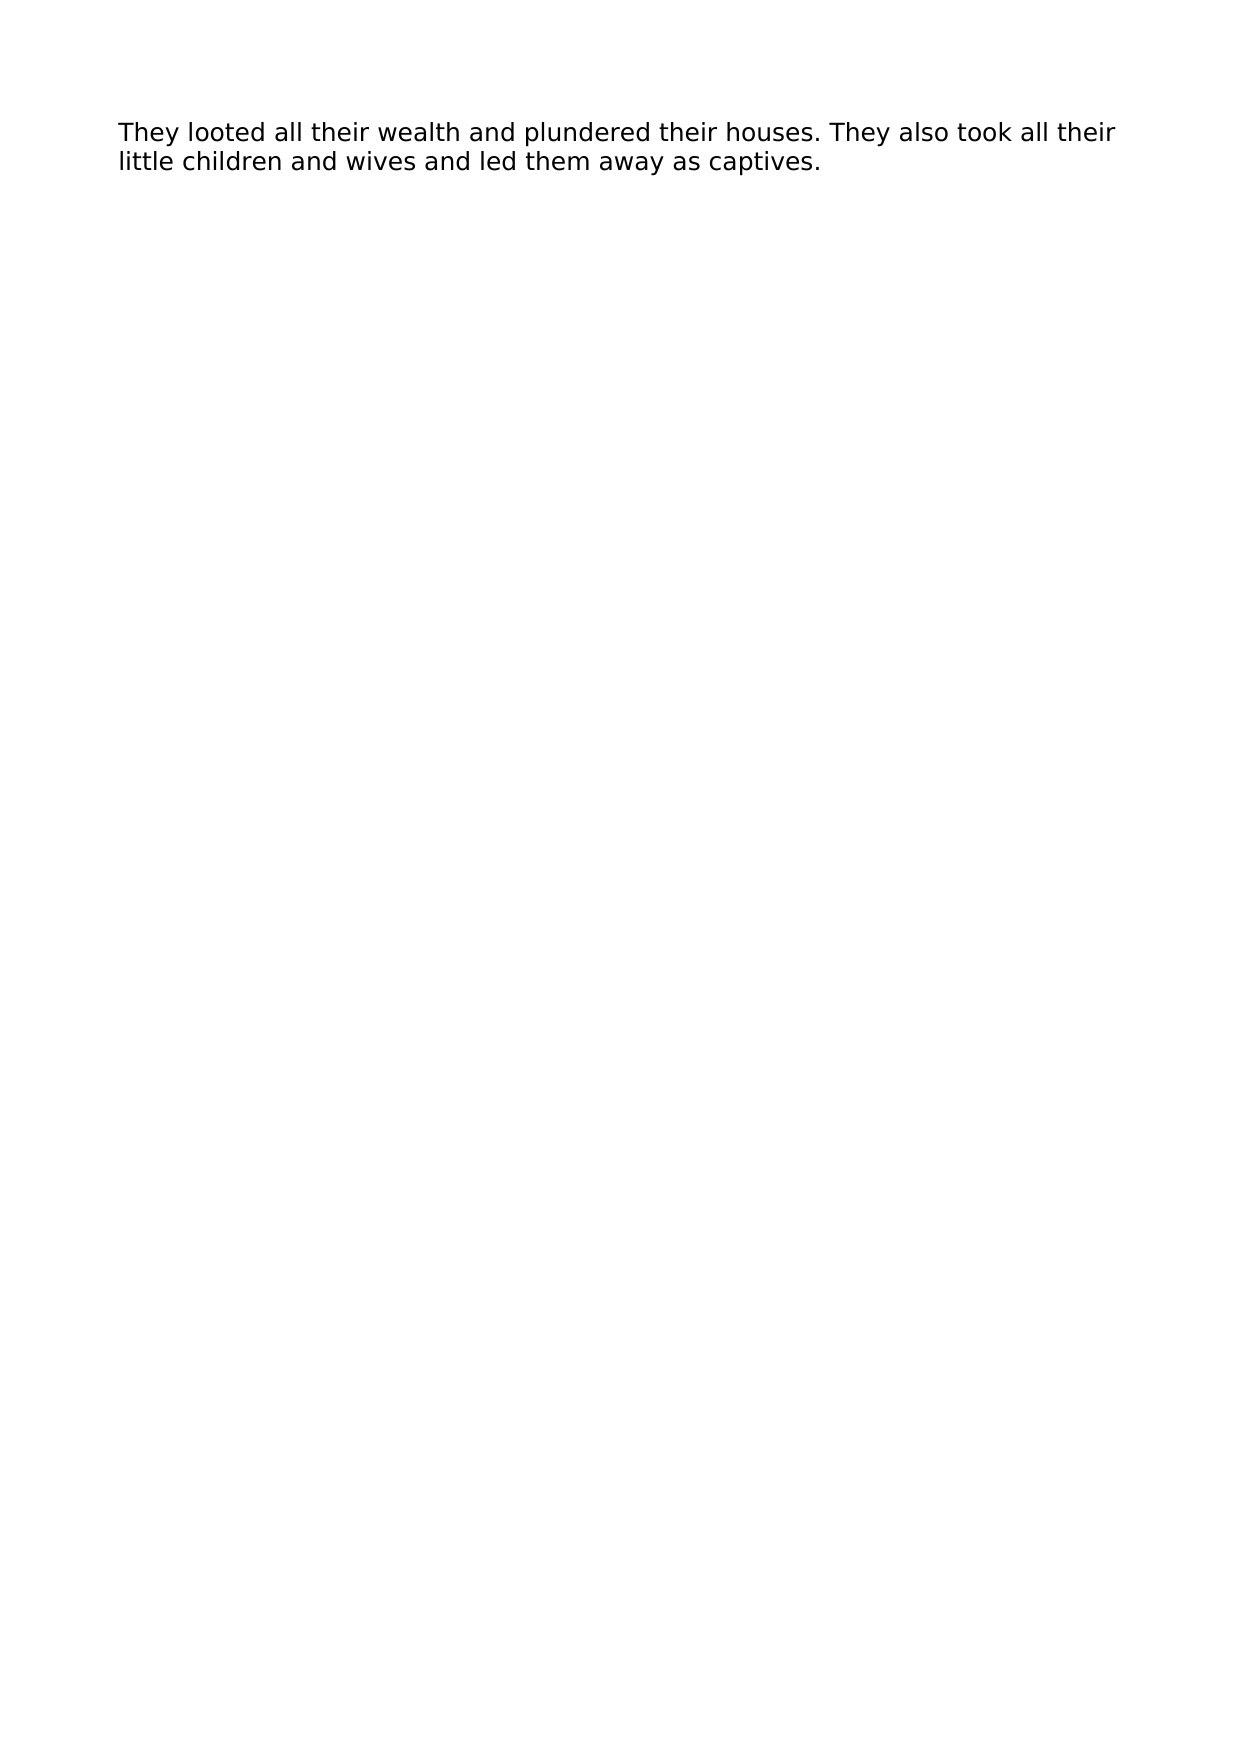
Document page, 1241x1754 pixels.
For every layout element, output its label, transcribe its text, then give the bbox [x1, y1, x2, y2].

text They looted all their wealth and plundered their houses. They also took all their little children and wives and led them away as captives. [118, 118, 1122, 176]
